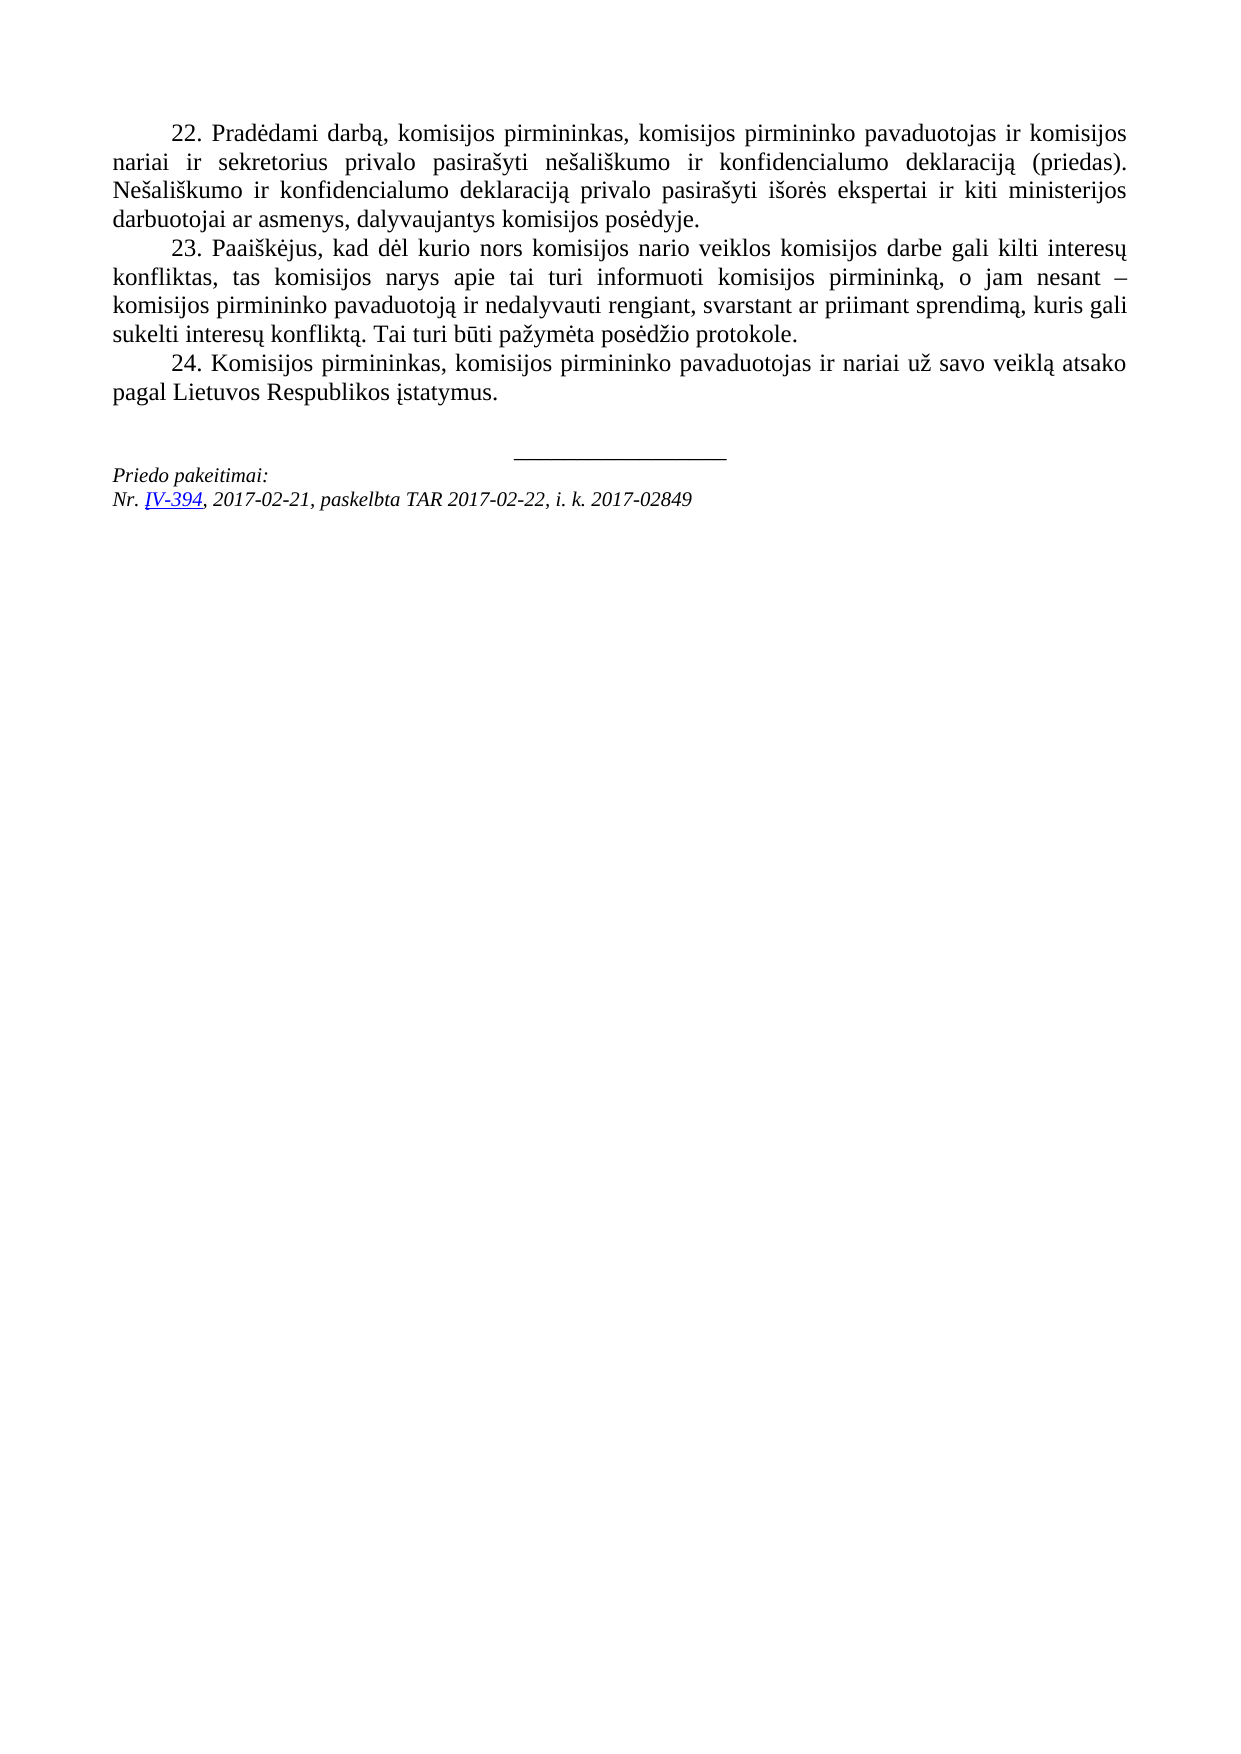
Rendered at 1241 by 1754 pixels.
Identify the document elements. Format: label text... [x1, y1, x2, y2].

text 23. Paaiškėjus, kad dėl kurio nors komisijos nario veiklos komisijos darbe gali kilti interesų konfliktas, tas komisijos narys apie tai turi informuoti komisijos pirmininką, o jam nesant – komisijos pirmininko pavaduotoją ir nedalyvauti rengiant, svarstant ar priimant sprendimą, kuris gali sukelti interesų konfliktą. Tai turi būti pažymėta posėdžio protokole. [112, 233, 1128, 348]
text Nr. ĮV-394, 2017-02-21, paskelbta TAR 2017-02-22, i. k. 2017-02849 [112, 487, 1128, 511]
text Priedo pakeitimai: [112, 463, 1128, 487]
text _________________ [112, 434, 1128, 463]
text 24. Komisijos pirmininkas, komisijos pirmininko pavaduotojas ir nariai už savo veiklą atsako pagal Lietuvos Respublikos įstatymus. [112, 348, 1128, 406]
text 22. Pradėdami darbą, komisijos pirmininkas, komisijos pirmininko pavaduotojas ir komisijos nariai ir sekretorius privalo pasirašyti nešališkumo ir konfidencialumo deklaraciją (priedas). Nešališkumo ir konfidencialumo deklaraciją privalo pasirašyti išorės ekspertai ir kiti ministerijos darbuotojai ar asmenys, dalyvaujantys komisijos posėdyje. [112, 118, 1128, 233]
